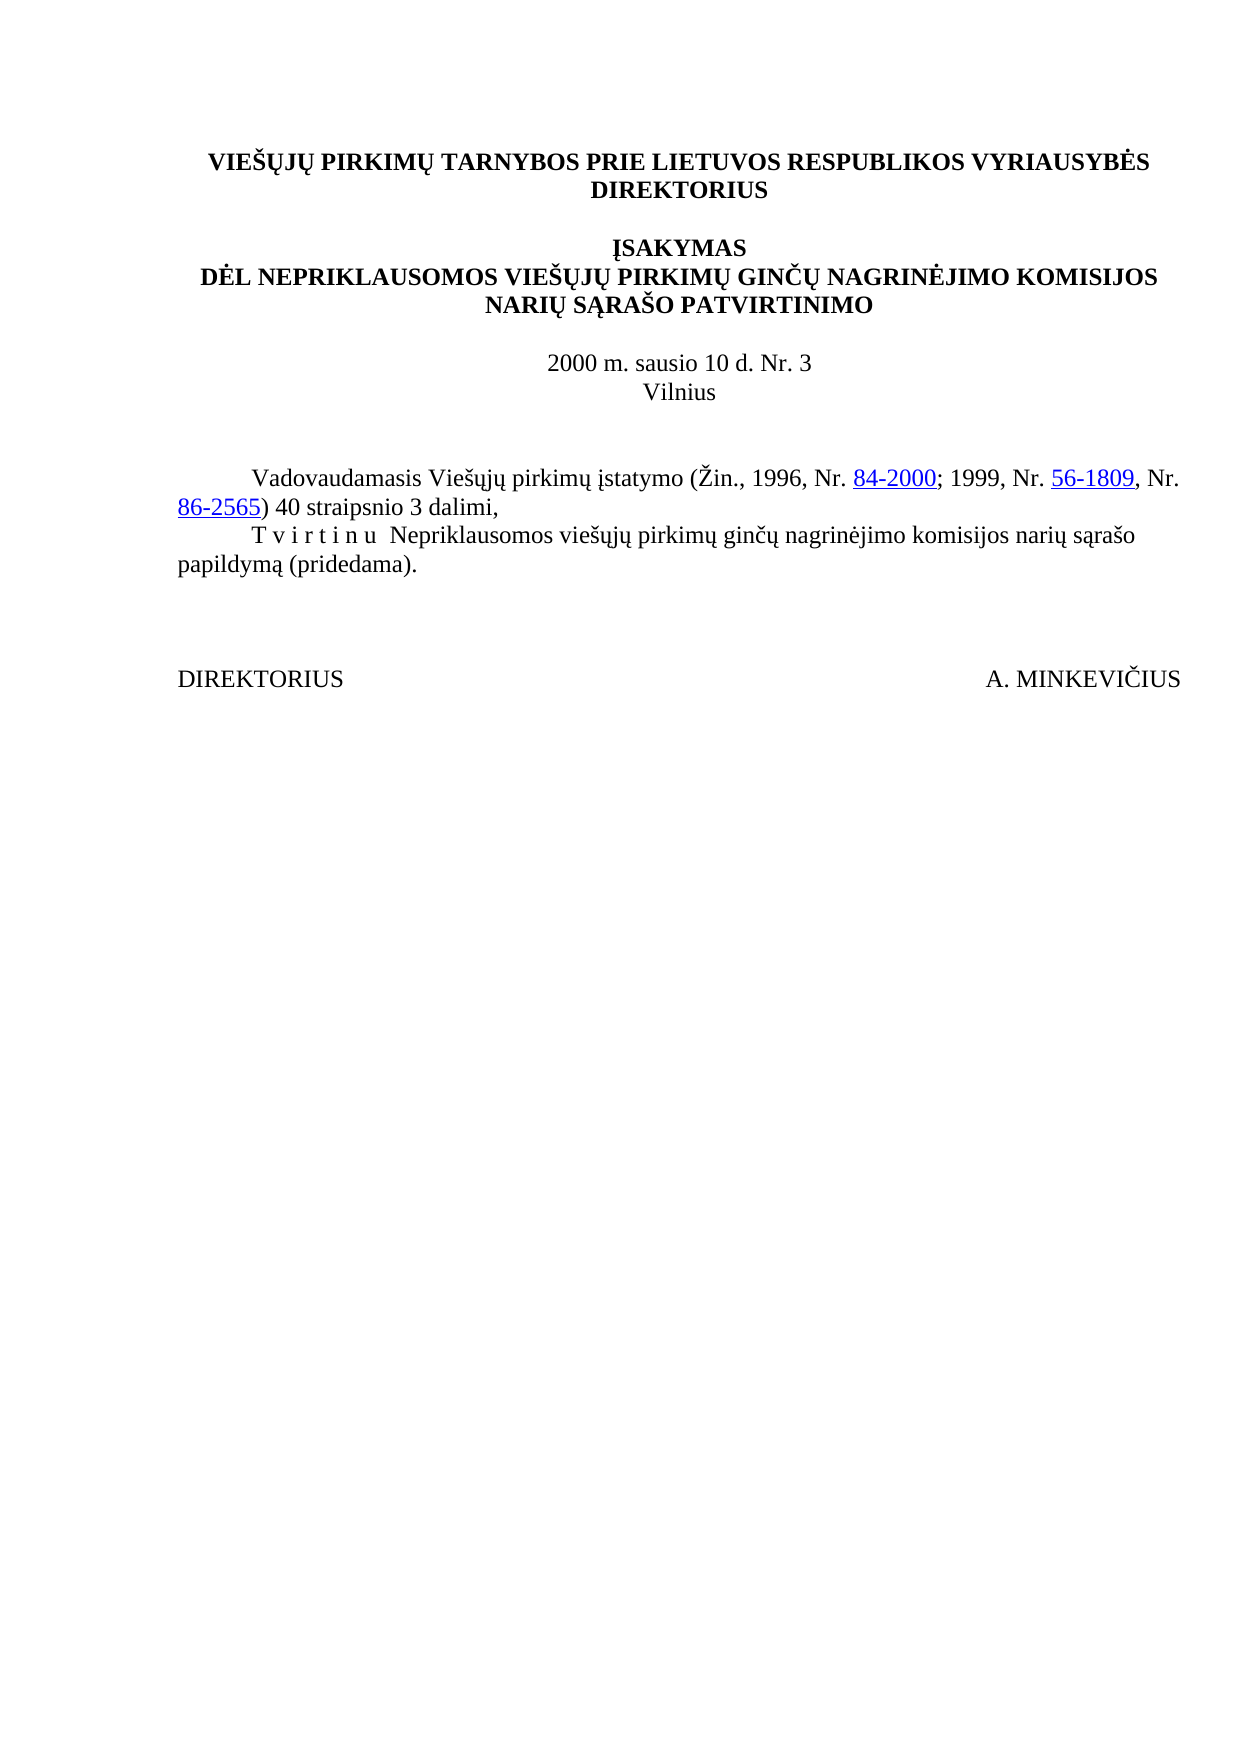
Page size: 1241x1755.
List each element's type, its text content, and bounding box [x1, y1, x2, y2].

text 2000 m. sausio 10 d. Nr. 3 [177, 348, 1181, 377]
text DIREKTORIUS A. MINKEVIČIUS [177, 664, 1181, 693]
text Vilnius [177, 377, 1181, 406]
text Vadovaudamasis Viešųjų pirkimų įstatymo (Žin., 1996, Nr. 84-2000; 1999, Nr. 56-1809, Nr. 86-2565) 40 straipsnio 3 dalimi, [177, 463, 1181, 521]
text DĖL NEPRIKLAUSOMOS VIEŠŲJŲ PIRKIMŲ GINČŲ NAGRINĖJIMO KOMISIJOS NARIŲ SĄRAŠO PATVIRTINIMO [177, 262, 1181, 319]
text ĮSAKYMAS [177, 233, 1181, 262]
text Tvirtinu Nepriklausomos viešųjų pirkimų ginčų nagrinėjimo komisijos narių sąrašo papildymą (pridedama). [177, 521, 1181, 578]
text VIEŠŲJŲ PIRKIMŲ TARNYBOS PRIE LIETUVOS RESPUBLIKOS VYRIAUSYBĖS DIREKTORIUS [177, 147, 1181, 204]
